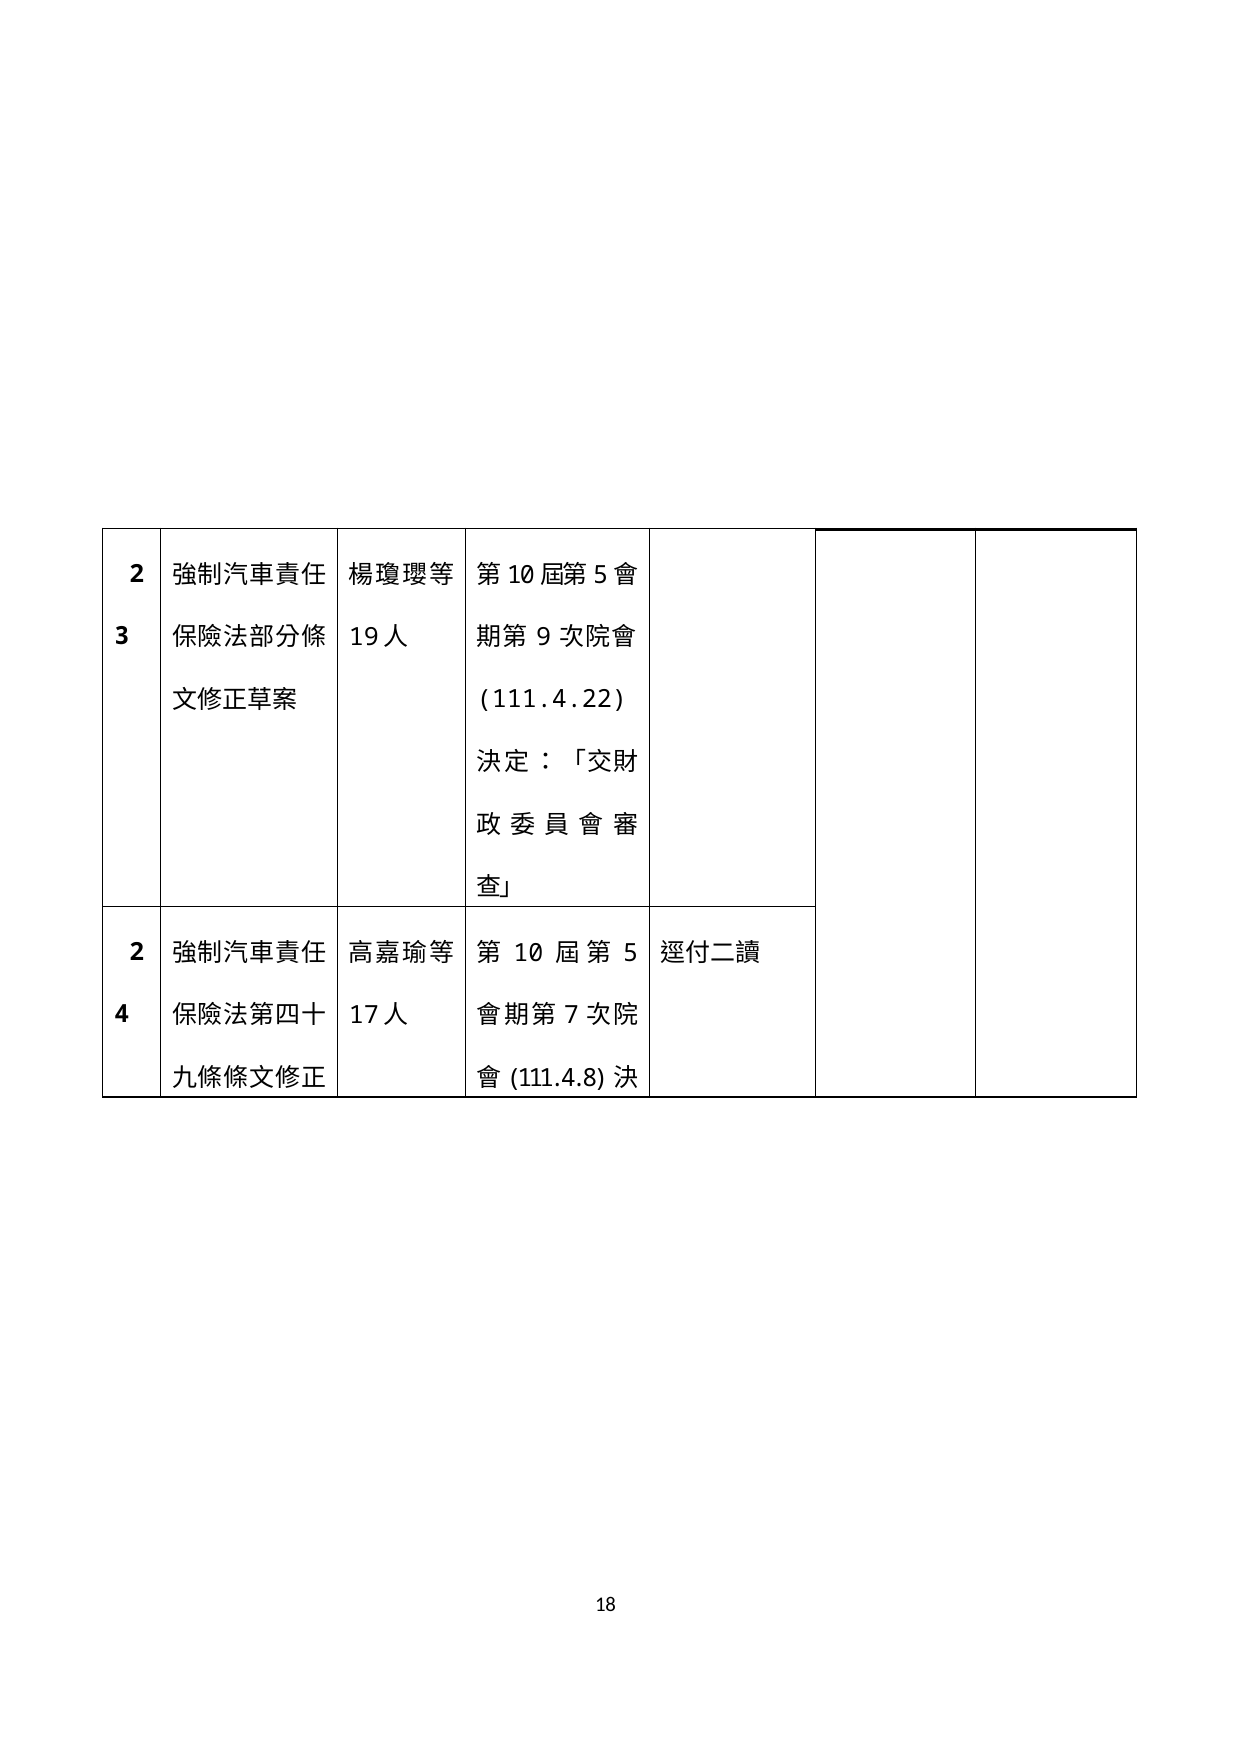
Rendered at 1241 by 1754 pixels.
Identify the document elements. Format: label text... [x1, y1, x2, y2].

table_cell 逕付二讀 [650, 907, 815, 1096]
table_cell [816, 531, 975, 1096]
table_cell 高嘉瑜等17人 [338, 907, 465, 1096]
table_cell 第10屆第5會期第9次院會(111.4.22)決定：「交財政委員會審查」 [466, 529, 649, 906]
table_cell 強制汽車責任保險法部分條文修正草案 [161, 529, 337, 906]
table_cell 第10屆第5會期第7次院會(111.4.8)決 [466, 907, 649, 1096]
table_cell [103, 907, 160, 1096]
table_cell [650, 529, 815, 906]
table_cell 楊瓊瓔等19人 [338, 529, 465, 906]
table_cell [103, 529, 160, 906]
table_cell 強制汽車責任保險法第四十九條條文修正 [161, 907, 337, 1096]
table_cell [976, 531, 1136, 1096]
